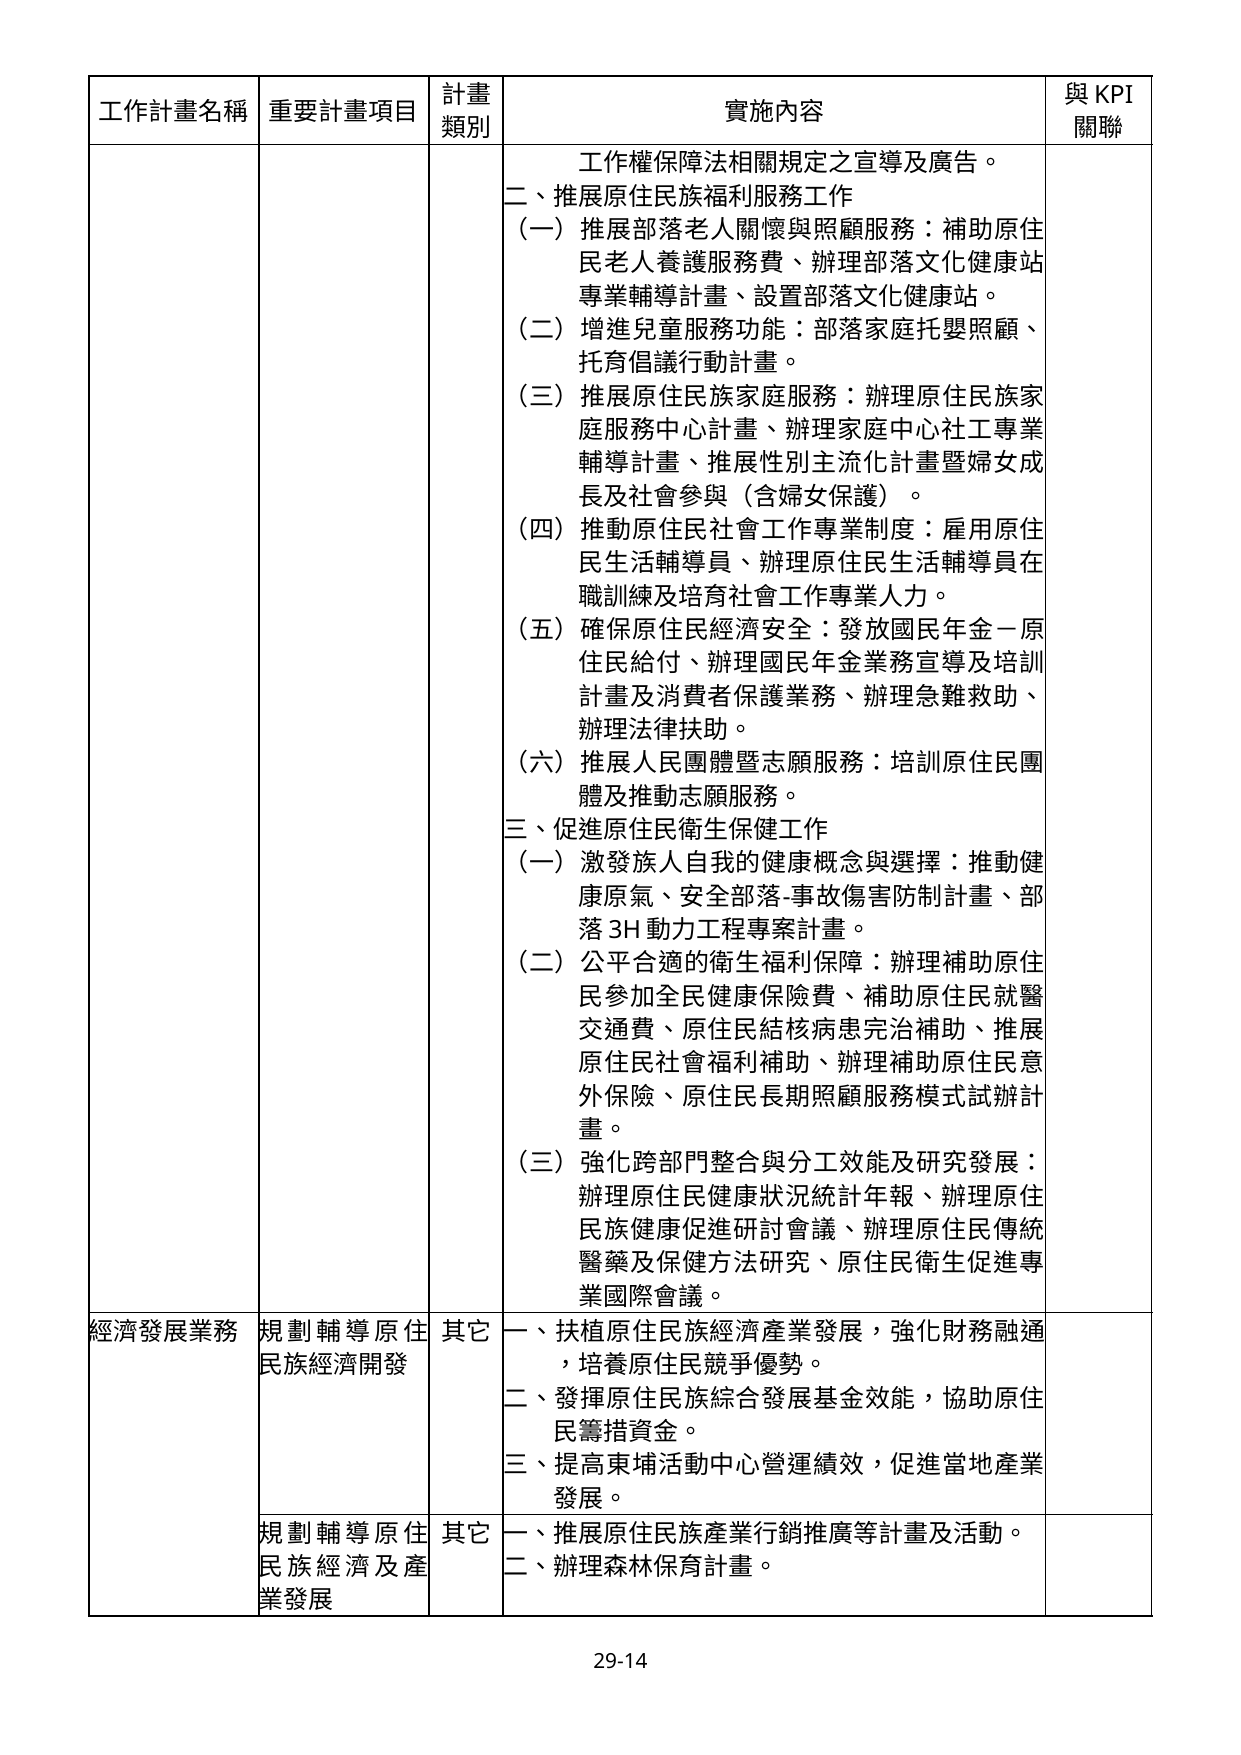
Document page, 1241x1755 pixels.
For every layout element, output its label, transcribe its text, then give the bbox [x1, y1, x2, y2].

table_cell [1046, 1515, 1151, 1615]
table_cell [1046, 145, 1151, 1312]
table_header 重要計畫項目 [260, 77, 428, 143]
table_cell 規劃輔導原住民族經濟及產業發展 [260, 1515, 428, 1615]
table_header 工作計畫名稱 [90, 77, 258, 143]
table_header 實施內容 [504, 77, 1045, 143]
table_cell 其它 [430, 1313, 502, 1514]
table_cell [260, 145, 428, 1312]
table_header 與KPI 關聯 [1046, 77, 1151, 143]
table_cell 其它 [430, 1515, 502, 1615]
table_cell 一、扶植原住民族經濟產業發展，強化財務融通，培養原住民競爭優勢。 二、發揮原住民族綜合發展基金效能，協助原住民籌措資金。 三、提高東埔活動中心營運績效，促進當地產業發展。 [504, 1313, 1045, 1514]
table_header 計畫類別 [430, 77, 502, 143]
table_cell [1046, 1313, 1151, 1514]
table_cell 規劃輔導原住民族經濟開發 [260, 1313, 428, 1514]
table_cell 工作權保障法相關規定之宣導及廣告。 二、推展原住民族福利服務工作 （一）推展部落老人關懷與照顧服務：補助原住民老人養護服務費、辦理部落文化健康站專業輔導計畫、設置部落文化健康站。 （二）增進兒童服務功能：部落家庭托嬰照顧、托育倡議行動計畫。 （三）推展原住民族家庭服務：辦理原住民族家庭服務中心計畫、辦理家庭中心社工專業輔導計畫、推展性別主流化計畫暨婦女成長及社會參與（含婦女保護）。 （四）推動原住民社會工作專業制度：雇用原住民生活輔導員、辦理原住民生活輔導員在職訓練及培育社會工作專業人力。 （五）確保原住民經濟安全：發放國民年金－原住民給付、辦理國民年金業務宣導及培訓計畫及消費者保護業務、辦理急難救助、辦理法律扶助。 （六）推展人民團體暨志願服務：培訓原住民團體及推動志願服務。 三、促進原住民衛生保健工作 （一）激發族人自我的健康概念與選擇：推動健康原氣、安全部落-事故傷害防制計畫、部落3H動力工程專案計畫。 （二）公平合適的衛生福利保障：辦理補助原住民參加全民健康保險費、補助原住民就醫交通費、原住民結核病患完治補助、推展原住民社會福利補助、辦理補助原住民意外保險、原住民長期照顧服務模式試辦計畫。 （三）強化跨部門整合與分工效能及研究發展：辦理原住民健康狀況統計年報、辦理原住民族健康促進研討會議、辦理原住民傳統醫藥及保健方法研究、原住民衛生促進專業國際會議。 [504, 145, 1045, 1312]
table_cell [90, 145, 258, 1312]
table_cell 一、推展原住民族產業行銷推廣等計畫及活動。 二、辦理森林保育計畫。 [504, 1515, 1045, 1615]
table_cell 經濟發展業務 [90, 1313, 258, 1615]
table_cell [430, 145, 502, 1312]
